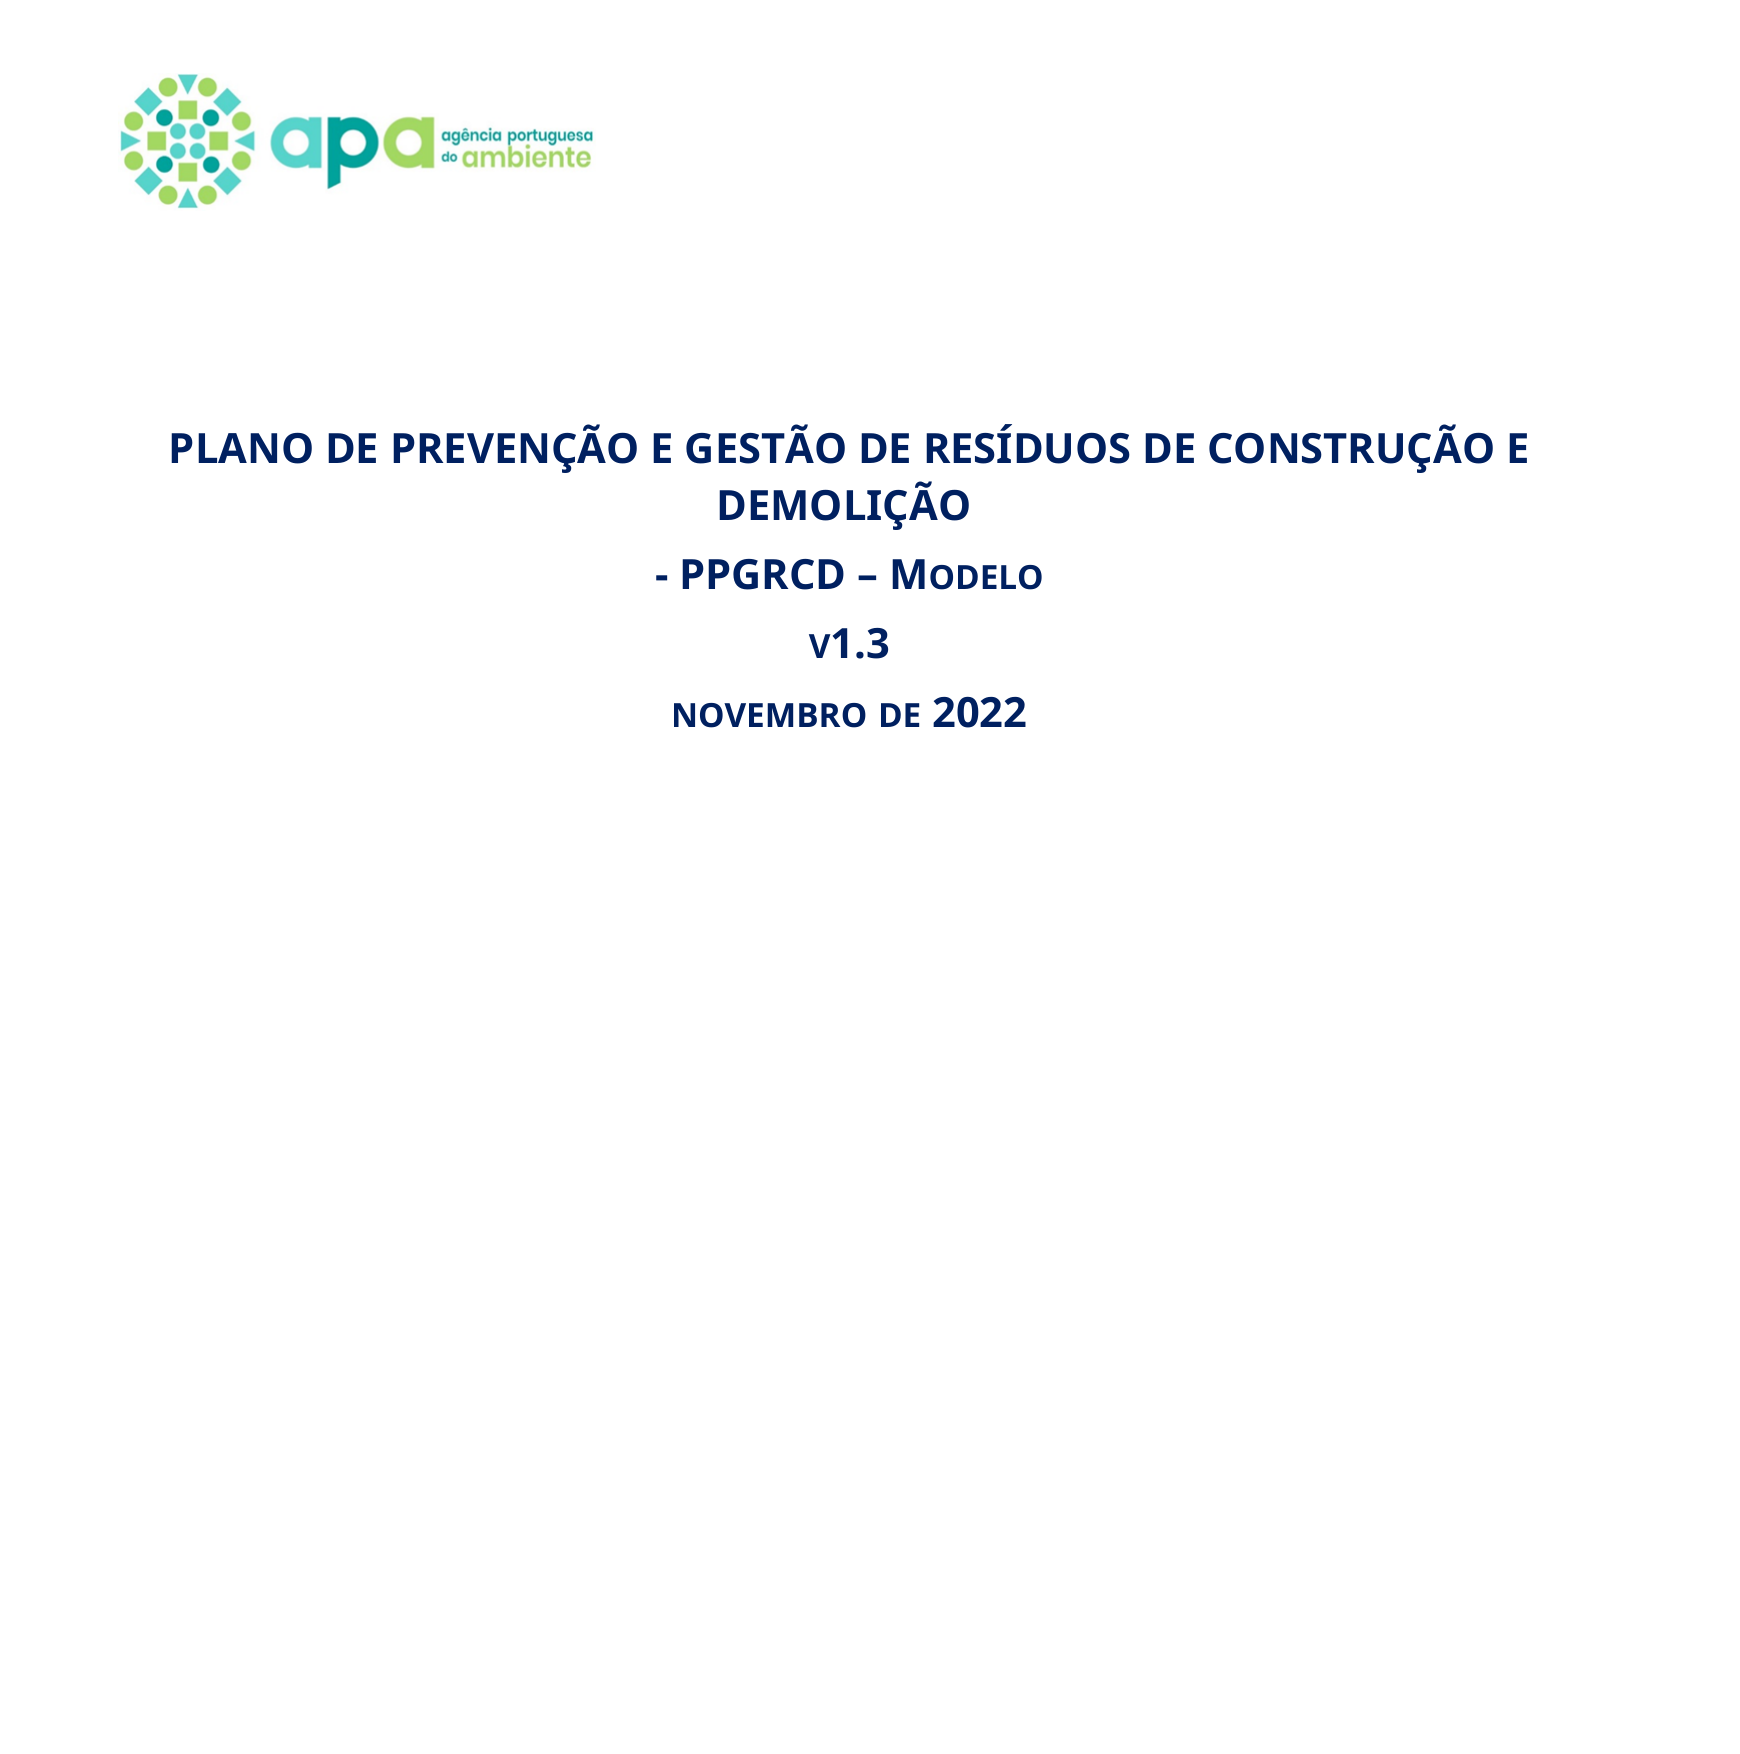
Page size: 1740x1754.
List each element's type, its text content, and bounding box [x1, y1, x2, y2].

text PLANO DE PREVENÇÃO E GESTÃO DE RESÍDUOS DE CONSTRUÇÃO E DEMOLIÇÃO [118, 419, 1580, 532]
text - PPGRCD – Modelo [118, 545, 1580, 601]
text novembro de 2022 [118, 683, 1580, 740]
text v1.3 [118, 614, 1580, 671]
